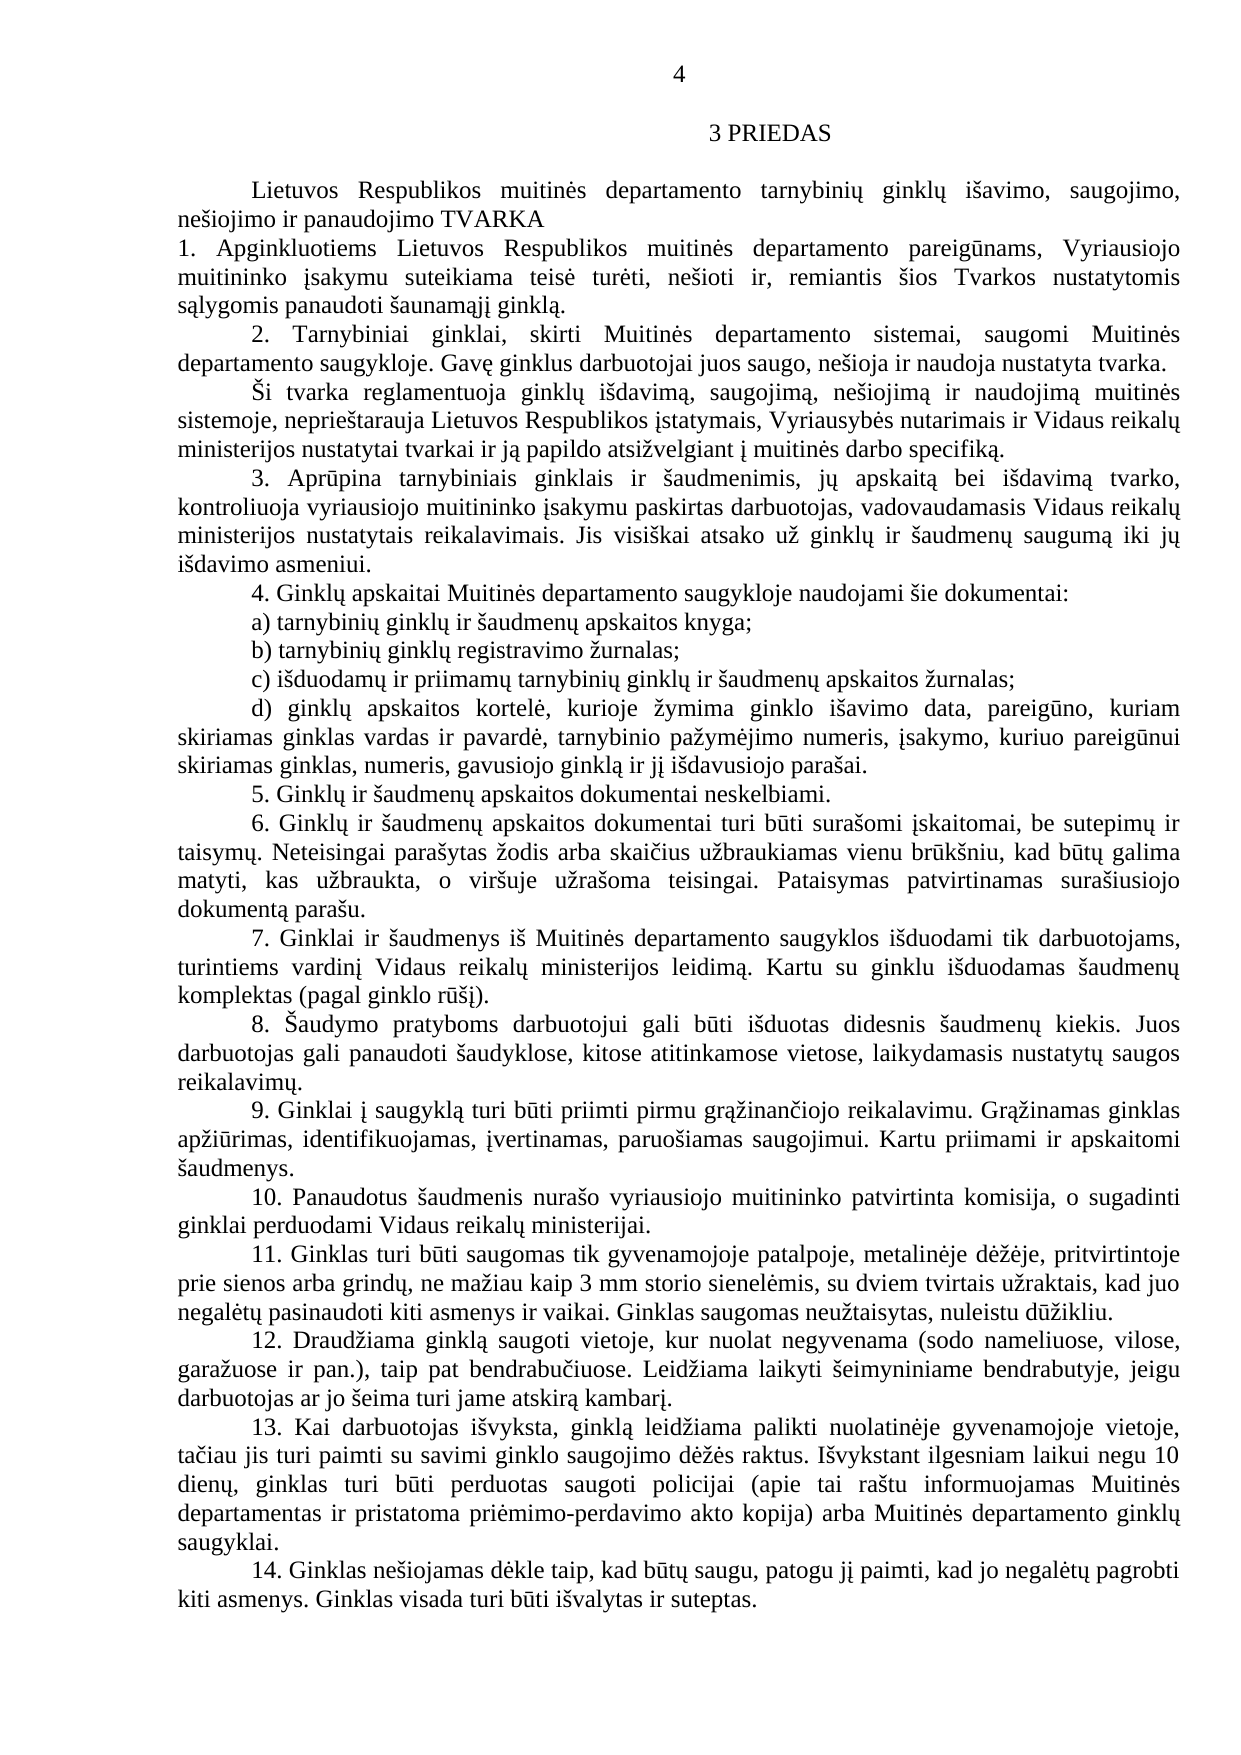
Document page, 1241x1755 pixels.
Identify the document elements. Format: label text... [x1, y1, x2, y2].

text 3 PRIEDAS [177, 118, 1181, 147]
text 7. Ginklai ir šaudmenys iš Muitinės departamento saugyklos išduodami tik darbuotojams, turintiems vardinį Vidaus reikalų ministerijos leidimą. Kartu su ginklu išduodamas šaudmenų komplektas (pagal ginklo rūšį). [177, 923, 1181, 1009]
text 10. Panaudotus šaudmenis nurašo vyriausiojo muitininko patvirtinta komisija, o sugadinti ginklai perduodami Vidaus reikalų ministerijai. [177, 1182, 1181, 1239]
text 11. Ginklas turi būti saugomas tik gyvenamojoje patalpoje, metalinėje dėžėje, pritvirtintoje prie sienos arba grindų, ne mažiau kaip 3 mm storio sienelėmis, su dviem tvirtais užraktais, kad juo negalėtų pasinaudoti kiti asmenys ir vaikai. Ginklas saugomas neužtaisytas, nuleistu dūžikliu. [177, 1239, 1181, 1326]
text 9. Ginklai į saugyklą turi būti priimti pirmu grąžinančiojo reikalavimu. Grąžinamas ginklas apžiūrimas, identifikuojamas, įvertinamas, paruošiamas saugojimui. Kartu priimami ir apskaitomi šaudmenys. [177, 1096, 1181, 1182]
text d) ginklų apskaitos kortelė, kurioje žymima ginklo išavimo data, pareigūno, kuriam skiriamas ginklas vardas ir pavardė, tarnybinio pažymėjimo numeris, įsakymo, kuriuo pareigūnui skiriamas ginklas, numeris, gavusiojo ginklą ir jį išdavusiojo parašai. [177, 693, 1181, 779]
text 6. Ginklų ir šaudmenų apskaitos dokumentai turi būti surašomi įskaitomai, be sutepimų ir taisymų. Neteisingai parašytas žodis arba skaičius užbraukiamas vienu brūkšniu, kad būtų galima matyti, kas užbraukta, o viršuje užrašoma teisingai. Pataisymas patvirtinamas surašiusiojo dokumentą parašu. [177, 808, 1181, 923]
text 1. Apginkluotiems Lietuvos Respublikos muitinės departamento pareigūnams, Vyriausiojo muitininko įsakymu suteikiama teisė turėti, nešioti ir, remiantis šios Tvarkos nustatytomis sąlygomis panaudoti šaunamąjį ginklą. [177, 233, 1181, 319]
text 3. Aprūpina tarnybiniais ginklais ir šaudmenimis, jų apskaitą bei išdavimą tvarko, kontroliuoja vyriausiojo muitininko įsakymu paskirtas darbuotojas, vadovaudamasis Vidaus reikalų ministerijos nustatytais reikalavimais. Jis visiškai atsako už ginklų ir šaudmenų saugumą iki jų išdavimo asmeniui. [177, 463, 1181, 578]
text 13. Kai darbuotojas išvyksta, ginklą leidžiama palikti nuolatinėje gyvenamojoje vietoje, tačiau jis turi paimti su savimi ginklo saugojimo dėžės raktus. Išvykstant ilgesniam laikui negu 10 dienų, ginklas turi būti perduotas saugoti policijai (apie tai raštu informuojamas Muitinės departamentas ir pristatoma priėmimo-perdavimo akto kopija) arba Muitinės departamento ginklų saugyklai. [177, 1412, 1181, 1556]
text Ši tvarka reglamentuoja ginklų išdavimą, saugojimą, nešiojimą ir naudojimą muitinės sistemoje, neprieštarauja Lietuvos Respublikos įstatymais, Vyriausybės nutarimais ir Vidaus reikalų ministerijos nustatytai tvarkai ir ją papildo atsižvelgiant į muitinės darbo specifiką. [177, 377, 1181, 463]
text Lietuvos Respublikos muitinės departamento tarnybinių ginklų išavimo, saugojimo, nešiojimo ir panaudojimo TVARKA [177, 176, 1181, 233]
text 4. Ginklų apskaitai Muitinės departamento saugykloje naudojami šie dokumentai: [177, 578, 1181, 607]
text 8. Šaudymo pratyboms darbuotojui gali būti išduotas didesnis šaudmenų kiekis. Juos darbuotojas gali panaudoti šaudyklose, kitose atitinkamose vietose, laikydamasis nustatytų saugos reikalavimų. [177, 1009, 1181, 1096]
text 5. Ginklų ir šaudmenų apskaitos dokumentai neskelbiami. [177, 779, 1181, 808]
text 14. Ginklas nešiojamas dėkle taip, kad būtų saugu, patogu jį paimti, kad jo negalėtų pagrobti kiti asmenys. Ginklas visada turi būti išvalytas ir suteptas. [177, 1556, 1181, 1613]
text 2. Tarnybiniai ginklai, skirti Muitinės departamento sistemai, saugomi Muitinės departamento saugykloje. Gavę ginklus darbuotojai juos saugo, nešioja ir naudoja nustatyta tvarka. [177, 319, 1181, 377]
text a) tarnybinių ginklų ir šaudmenų apskaitos knyga; [177, 607, 1181, 636]
text 12. Draudžiama ginklą saugoti vietoje, kur nuolat negyvenama (sodo nameliuose, vilose, garažuose ir pan.), taip pat bendrabučiuose. Leidžiama laikyti šeimyniniame bendrabutyje, jeigu darbuotojas ar jo šeima turi jame atskirą kambarį. [177, 1326, 1181, 1412]
text b) tarnybinių ginklų registravimo žurnalas; [177, 636, 1181, 664]
text c) išduodamų ir priimamų tarnybinių ginklų ir šaudmenų apskaitos žurnalas; [177, 664, 1181, 693]
